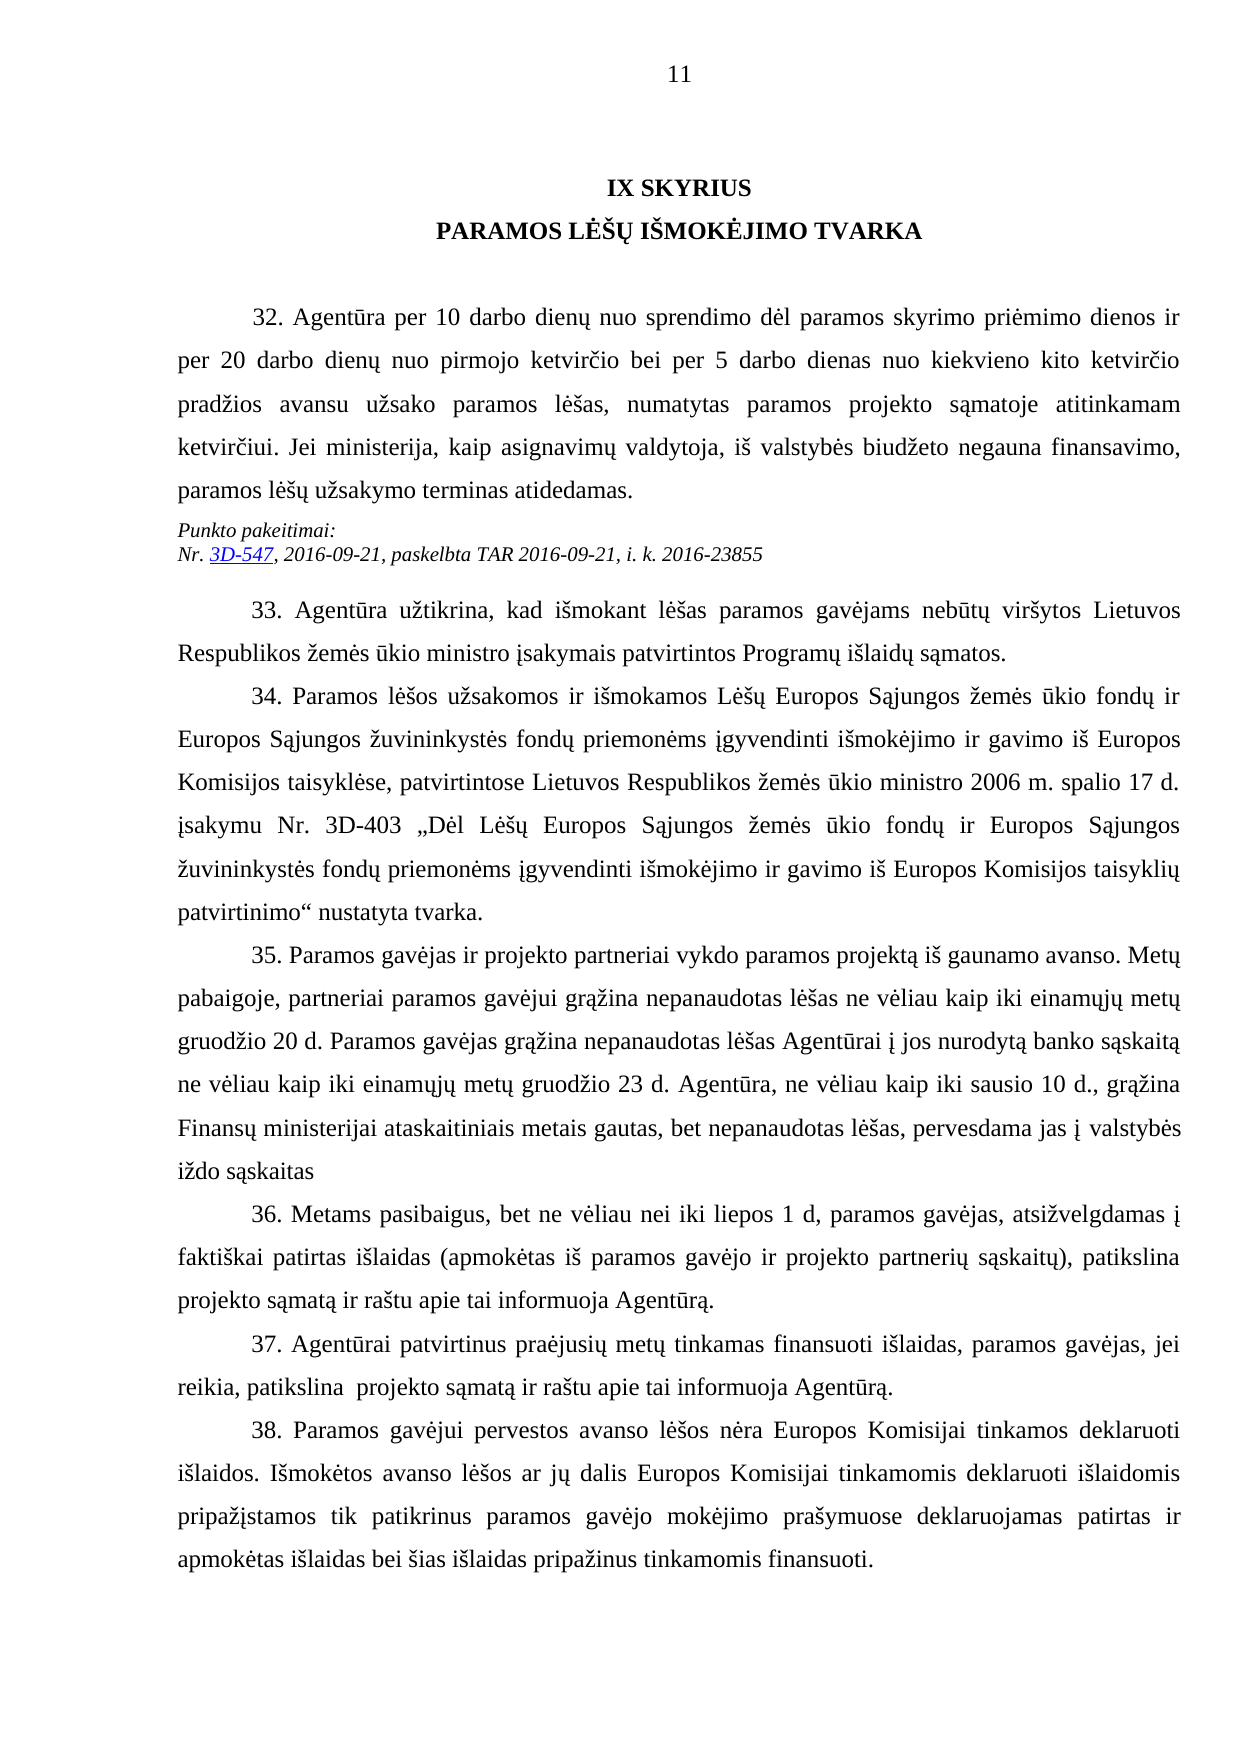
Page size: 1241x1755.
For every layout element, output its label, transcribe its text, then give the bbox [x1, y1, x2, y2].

text 34. Paramos lėšos užsakomos ir išmokamos Lėšų Europos Sąjungos žemės ūkio fondų ir Europos Sąjungos žuvininkystės fondų priemonėms įgyvendinti išmokėjimo ir gavimo iš Europos Komisijos taisyklėse, patvirtintose Lietuvos Respublikos žemės ūkio ministro 2006 m. spalio 17 d. įsakymu Nr. 3D-403 „Dėl Lėšų Europos Sąjungos žemės ūkio fondų ir Europos Sąjungos žuvininkystės fondų priemonėms įgyvendinti išmokėjimo ir gavimo iš Europos Komisijos taisyklių patvirtinimo“ nustatyta tvarka. [177, 681, 1181, 926]
text 38. Paramos gavėjui pervestos avanso lėšos nėra Europos Komisijai tinkamos deklaruoti išlaidos. Išmokėtos avanso lėšos ar jų dalis Europos Komisijai tinkamomis deklaruoti išlaidomis pripažįstamos tik patikrinus paramos gavėjo mokėjimo prašymuose deklaruojamas patirtas ir apmokėtas išlaidas bei šias išlaidas pripažinus tinkamomis finansuoti. [177, 1415, 1181, 1573]
text PARAMOS LĖŠŲ IŠMOKĖJIMO TVARKA [177, 216, 1181, 245]
text 36. Metams pasibaigus, bet ne vėliau nei iki liepos 1 d, paramos gavėjas, atsižvelgdamas į faktiškai patirtas išlaidas (apmokėtas iš paramos gavėjo ir projekto partnerių sąskaitų), patikslina projekto sąmatą ir raštu apie tai informuoja Agentūrą. [177, 1199, 1181, 1314]
text Nr. 3D-547, 2016-09-21, paskelbta TAR 2016-09-21, i. k. 2016-23855 [177, 542, 1181, 566]
text 35. Paramos gavėjas ir projekto partneriai vykdo paramos projektą iš gaunamo avanso. Metų pabaigoje, partneriai paramos gavėjui grąžina nepanaudotas lėšas ne vėliau kaip iki einamųjų metų gruodžio 20 d. Paramos gavėjas grąžina nepanaudotas lėšas Agentūrai į jos nurodytą banko sąskaitą ne vėliau kaip iki einamųjų metų gruodžio 23 d. Agentūra, ne vėliau kaip iki sausio 10 d., grąžina Finansų ministerijai ataskaitiniais metais gautas, bet nepanaudotas lėšas, pervesdama jas į valstybės iždo sąskaitas [177, 940, 1181, 1185]
text 33. Agentūra užtikrina, kad išmokant lėšas paramos gavėjams nebūtų viršytos Lietuvos Respublikos žemės ūkio ministro įsakymais patvirtintos Programų išlaidų sąmatos. [177, 595, 1181, 667]
text Punkto pakeitimai: [177, 518, 1181, 542]
text IX SKYRIUS [177, 173, 1181, 202]
text 37. Agentūrai patvirtinus praėjusių metų tinkamas finansuoti išlaidas, paramos gavėjas, jei reikia, patikslina projekto sąmatą ir raštu apie tai informuoja Agentūrą. [177, 1329, 1181, 1401]
text 32. Agentūra per 10 darbo dienų nuo sprendimo dėl paramos skyrimo priėmimo dienos ir per 20 darbo dienų nuo pirmojo ketvirčio bei per 5 darbo dienas nuo kiekvieno kito ketvirčio pradžios avansu užsako paramos lėšas, numatytas paramos projekto sąmatoje atitinkamam ketvirčiui. Jei ministerija, kaip asignavimų valdytoja, iš valstybės biudžeto negauna finansavimo, paramos lėšų užsakymo terminas atidedamas. [177, 302, 1181, 504]
